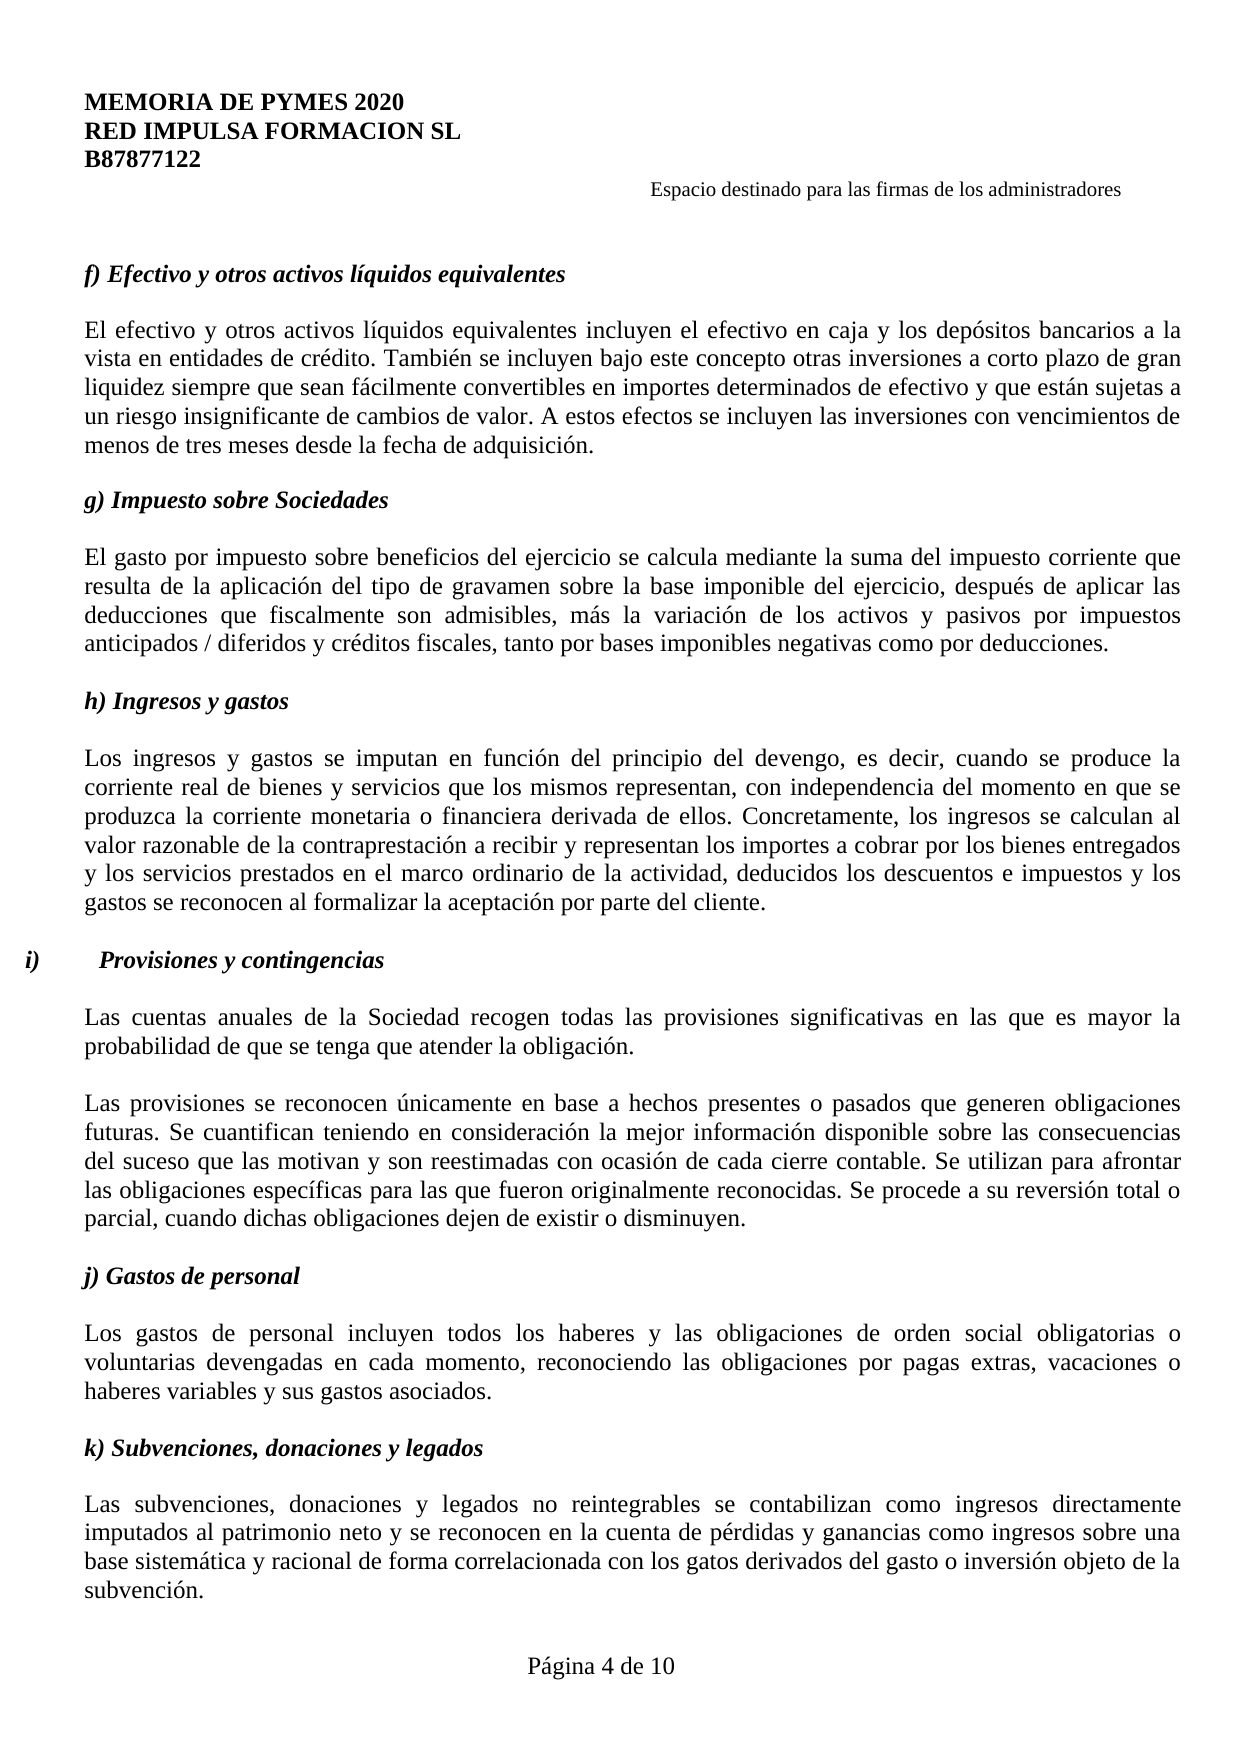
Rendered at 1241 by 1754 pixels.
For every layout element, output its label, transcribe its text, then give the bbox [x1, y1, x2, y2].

text El gasto por impuesto sobre beneficios del ejercicio se calcula mediante la suma del impuesto corriente que resulta de la aplicación del tipo de gravamen sobre la base imponible del ejercicio, después de aplicar las deducciones que fiscalmente son admisibles, más la variación de los activos y pasivos por impuestos anticipados / diferidos y créditos fiscales, tanto por bases imponibles negativas como por deducciones. [84, 542, 1182, 657]
subtitle k) Subvenciones, donaciones y legados [84, 1433, 1182, 1462]
text Las cuentas anuales de la Sociedad recogen todas las provisiones significativas en las que es mayor la probabilidad de que se tenga que atender la obligación. [84, 1002, 1182, 1060]
subtitle f) Efectivo y otros activos líquidos equivalentes [84, 259, 1182, 288]
text g) Impuesto sobre Sociedades [84, 485, 1182, 513]
subtitle h) Ingresos y gastos [84, 686, 1182, 715]
text Los ingresos y gastos se imputan en función del principio del devengo, es decir, cuando se produce la corriente real de bienes y servicios que los mismos representan, con independencia del momento en que se produzca la corriente monetaria o financiera derivada de ellos. Concretamente, los ingresos se calculan al valor razonable de la contraprestación a recibir y representan los importes a cobrar por los bienes entregados y los servicios prestados en el marco ordinario de la actividad, deducidos los descuentos e impuestos y los gastos se reconocen al formalizar la aceptación por parte del cliente. [84, 743, 1182, 916]
text Las subvenciones, donaciones y legados no reintegrables se contabilizan como ingresos directamente imputados al patrimonio neto y se reconocen en la cuenta de pérdidas y ganancias como ingresos sobre una base sistemática y racional de forma correlacionada con los gatos derivados del gasto o inversión objeto de la subvención. [84, 1489, 1182, 1604]
list Provisiones y contingencias [25, 945, 1182, 973]
text Las provisiones se reconocen únicamente en base a hechos presentes o pasados que generen obligaciones futuras. Se cuantifican teniendo en consideración la mejor información disponible sobre las consecuencias del suceso que las motivan y son reestimadas con ocasión de cada cierre contable. Se utilizan para afrontar las obligaciones específicas para las que fueron originalmente reconocidas. Se procede a su reversión total o parcial, cuando dichas obligaciones dejen de existir o disminuyen. [84, 1088, 1182, 1232]
text El efectivo y otros activos líquidos equivalentes incluyen el efectivo en caja y los depósitos bancarios a la vista en entidades de crédito. También se incluyen bajo este concepto otras inversiones a corto plazo de gran liquidez siempre que sean fácilmente convertibles en importes determinados de efectivo y que están sujetas a un riesgo insignificante de cambios de valor. A estos efectos se incluyen las inversiones con vencimientos de menos de tres meses desde la fecha de adquisición. [84, 315, 1182, 458]
text Los gastos de personal incluyen todos los haberes y las obligaciones de orden social obligatorias o voluntarias devengadas en cada momento, reconociendo las obligaciones por pagas extras, vacaciones o haberes variables y sus gastos asociados. [84, 1318, 1182, 1405]
text j) Gastos de personal [84, 1261, 1182, 1290]
